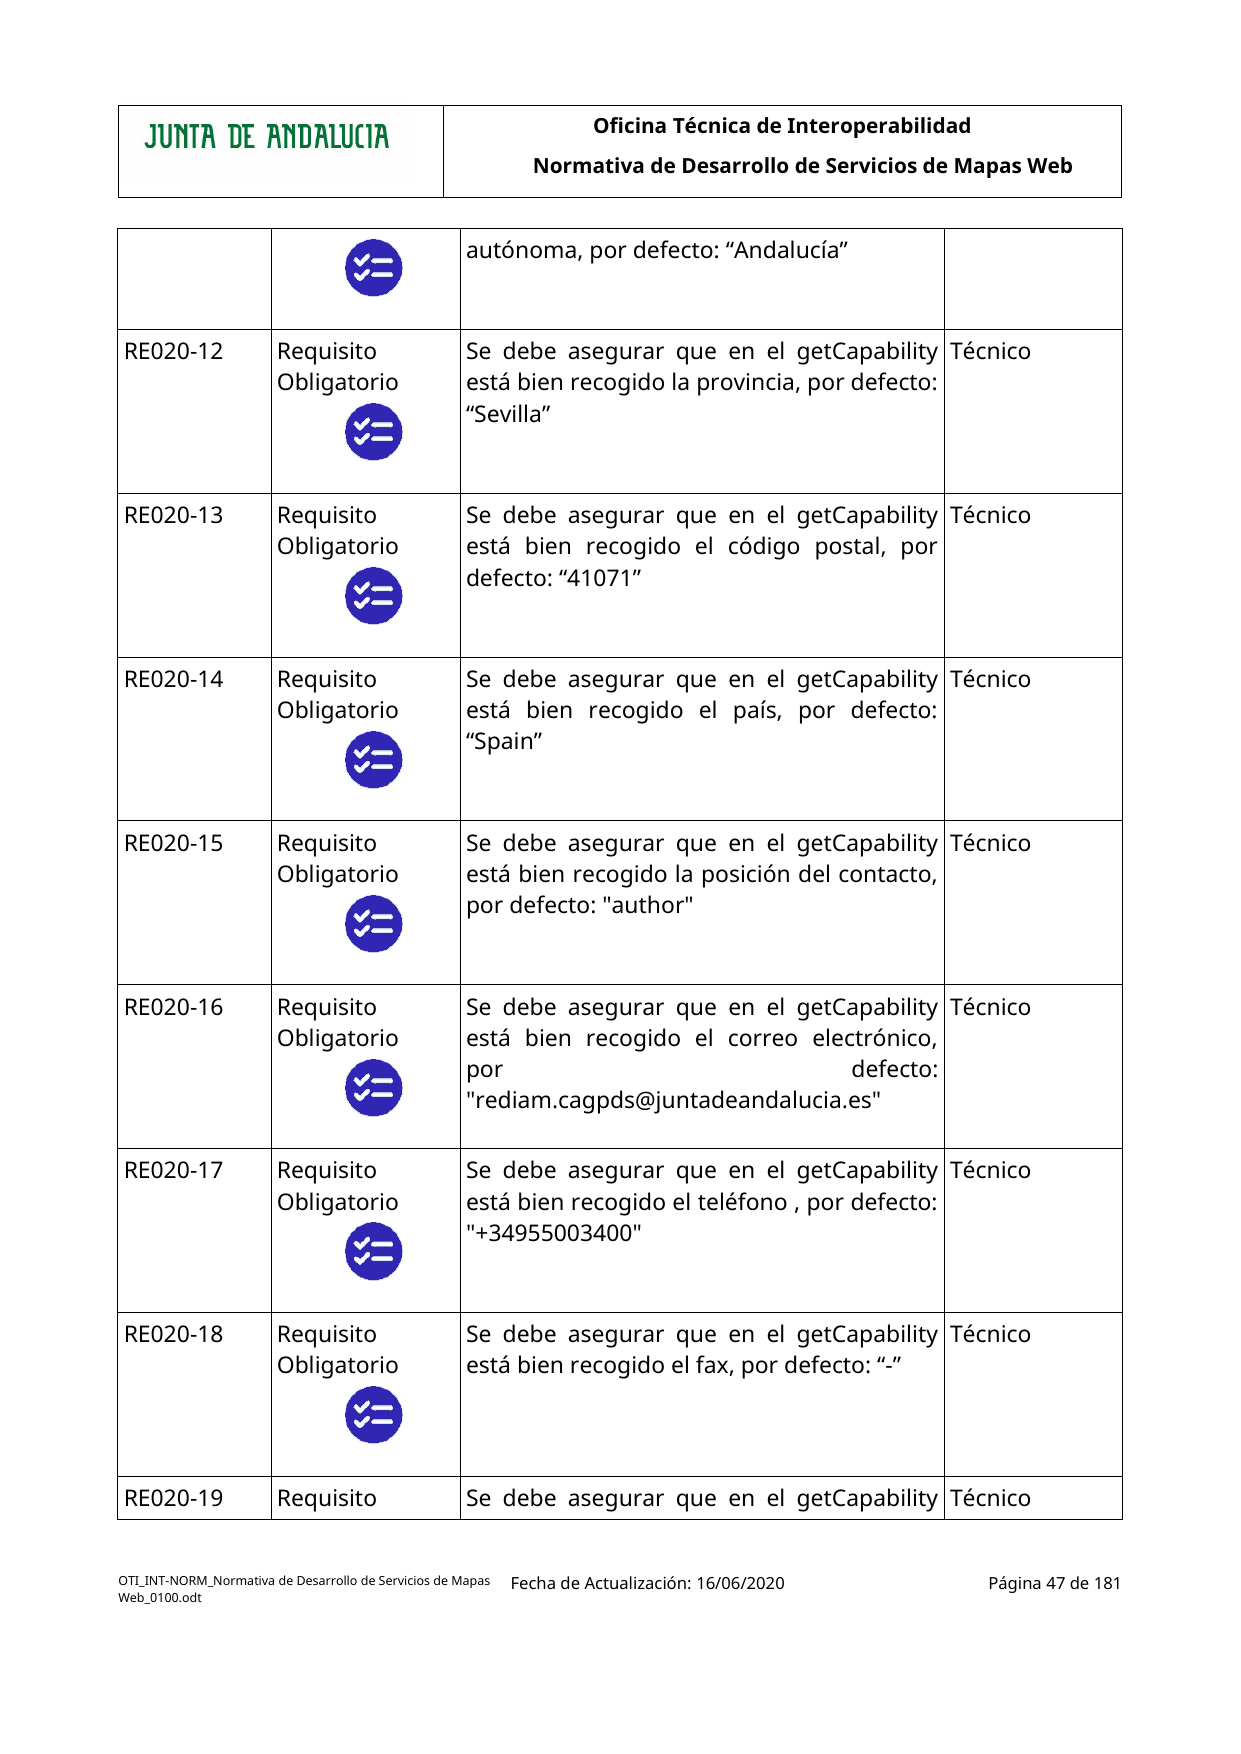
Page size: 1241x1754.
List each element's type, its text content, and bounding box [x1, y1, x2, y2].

picture [337, 402, 407, 463]
table_cell RE020-12 [118, 330, 271, 493]
table_cell Requisito Obligatorio [272, 658, 460, 820]
table_cell Se debe asegurar que en el getCapability está bien recogido el país, por defecto: “Spain” [461, 658, 944, 820]
table_cell Requisito Obligatorio [272, 985, 460, 1148]
table_cell Requisito Obligatorio [272, 330, 460, 493]
table_cell Técnico [945, 494, 1122, 657]
table_cell Requisito Obligatorio [272, 494, 460, 657]
table_cell Técnico [945, 1313, 1122, 1476]
table_cell Requisito Obligatorio [272, 821, 460, 984]
table_cell Requisito Obligatorio [272, 1313, 460, 1476]
table_cell Técnico [945, 1477, 1122, 1519]
table_cell Requisito [272, 1477, 460, 1519]
table_cell Se debe asegurar que en el getCapability está bien recogido el teléfono , por defecto: "+34955003400" [461, 1149, 944, 1312]
table_cell Técnico [945, 821, 1122, 984]
table_cell autónoma, por defecto: “Andalucía” [461, 229, 944, 329]
table_cell Se debe asegurar que en el getCapability está bien recogido el correo electrónico, por defecto: "rediam.cagpds@juntadeandalucia.es" [461, 985, 944, 1148]
table_cell Se debe asegurar que en el getCapability está bien recogido la provincia, por defecto: “Sevilla” [461, 330, 944, 493]
picture [337, 1386, 407, 1446]
table_cell RE020-17 [118, 1149, 271, 1312]
table_cell Se debe asegurar que en el getCapability está bien recogido la posición del contacto, por defecto: "author" [461, 821, 944, 984]
table_cell Se debe asegurar que en el getCapability está bien recogido el fax, por defecto: “-” [461, 1313, 944, 1476]
table_cell RE020-13 [118, 494, 271, 657]
table_cell Técnico [945, 1149, 1122, 1312]
table_cell Requisito Obligatorio [272, 1149, 460, 1312]
table_cell RE020-14 [118, 658, 271, 820]
picture [337, 238, 407, 299]
table_cell Técnico [945, 330, 1122, 493]
table_cell Técnico [945, 985, 1122, 1148]
picture [337, 1058, 407, 1119]
table_cell Se debe asegurar que en el getCapability [461, 1477, 944, 1519]
table_cell RE020-19 [118, 1477, 271, 1519]
table_cell Técnico [945, 658, 1122, 820]
table_cell RE020-15 [118, 821, 271, 984]
table_cell [945, 229, 1122, 329]
table_cell RE020-18 [118, 1313, 271, 1476]
picture [337, 566, 407, 627]
picture [337, 1222, 407, 1283]
table_cell [118, 229, 271, 329]
table_cell RE020-16 [118, 985, 271, 1148]
picture [337, 894, 407, 955]
table_cell Se debe asegurar que en el getCapability está bien recogido el código postal, por defecto: “41071” [461, 494, 944, 657]
picture [337, 730, 407, 791]
table_cell [272, 229, 460, 329]
